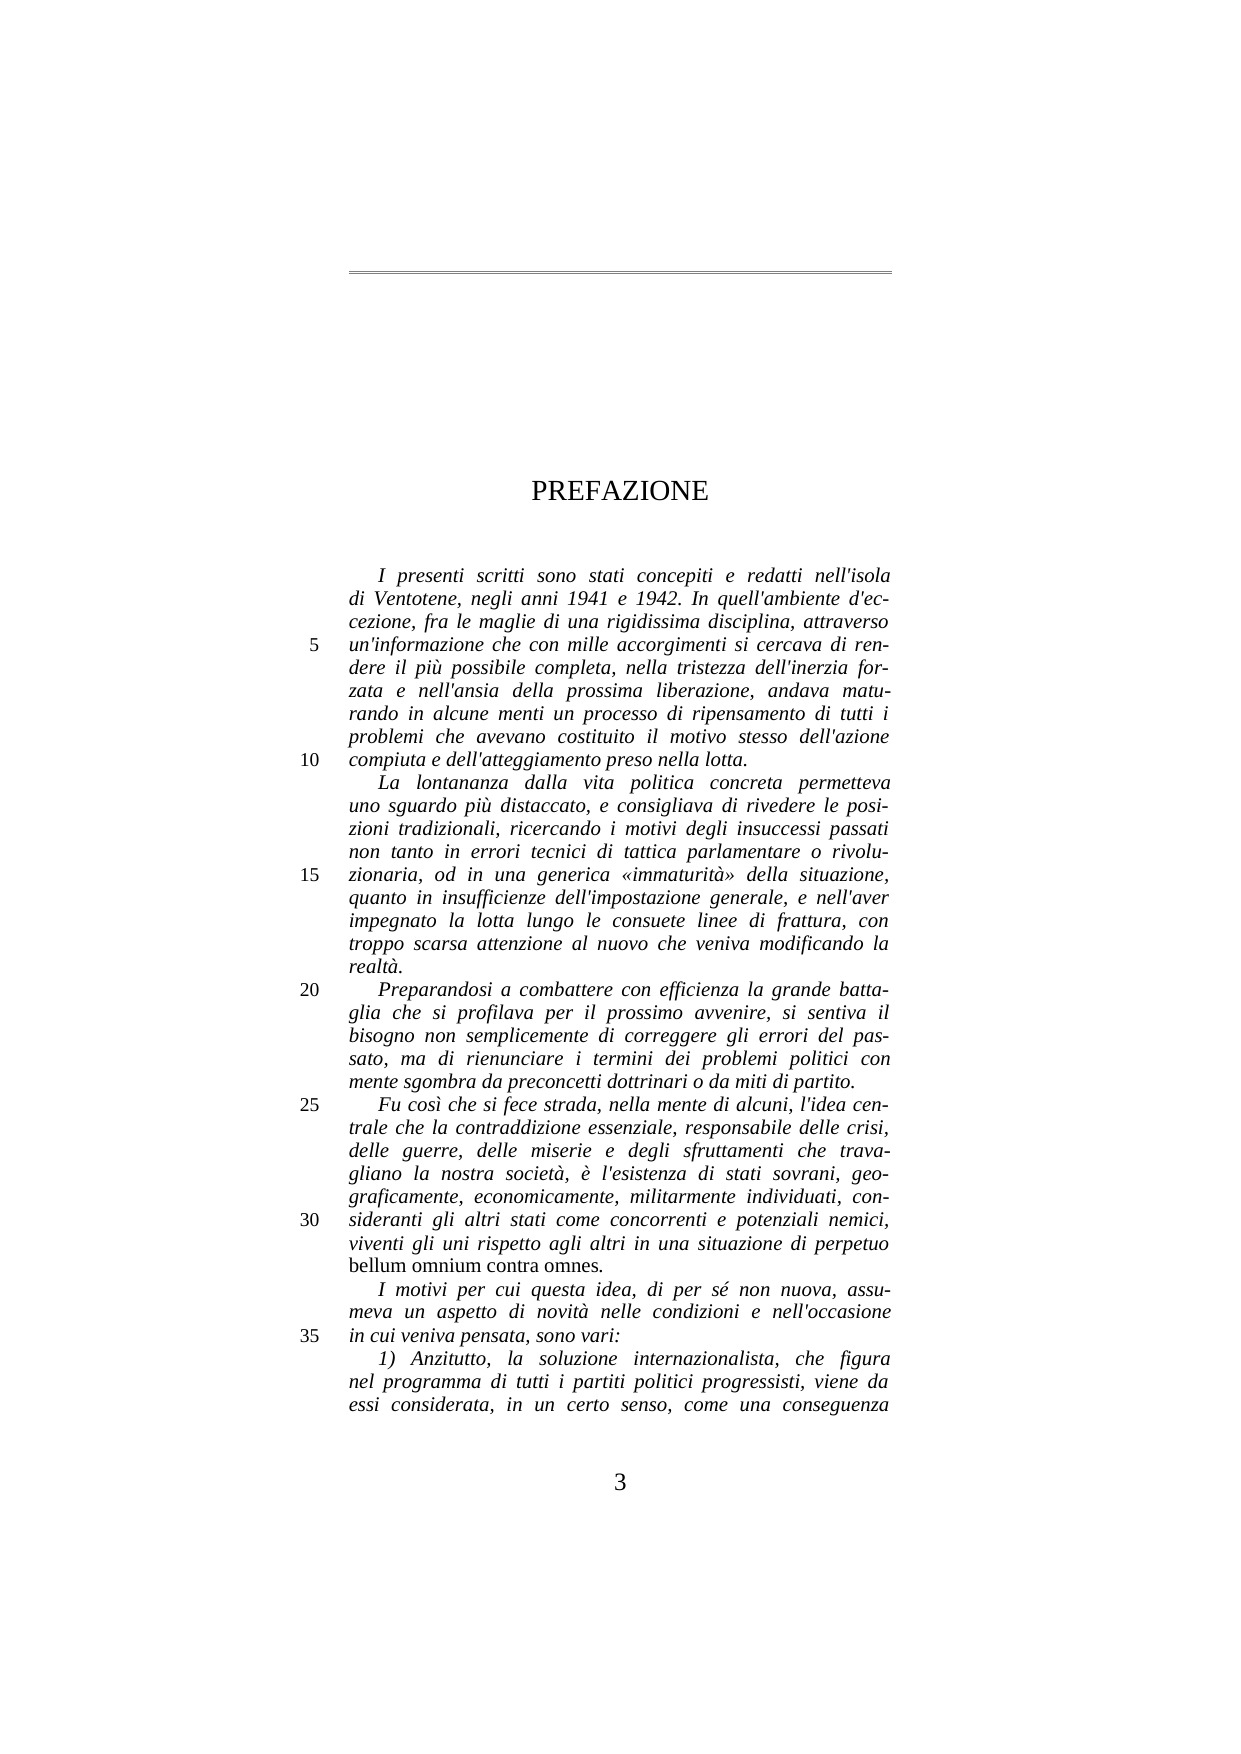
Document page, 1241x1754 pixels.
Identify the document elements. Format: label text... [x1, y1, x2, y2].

text La lontananza dalla vita politica concreta permetteva uno sguardo più distaccato, e consigliava di rivedere le posi-zioni tradizionali, ricercando i motivi degli insuccessi passati non tanto in errori tecnici di tattica parlamentare o rivolu-zionaria, od in una generica «immaturità» della situazione, quanto in insufficienze dell'impostazione generale, e nell'aver impegnato la lotta lungo le consuete linee di frattura, con troppo scarsa attenzione al nuovo che veniva modificando la realtà. [348, 771, 892, 978]
text PREFAZIONE [348, 474, 892, 506]
text Fu così che si fece strada, nella mente di alcuni, l'idea cen-trale che la contraddizione essenziale, responsabile delle crisi, delle guerre, delle miserie e degli sfruttamenti che trava- gliano la nostra società, è l'esistenza di stati sovrani, geo-graficamente, economicamente, militarmente individuati, con-sideranti gli altri stati come concorrenti e potenziali nemici, viventi gli uni rispetto agli altri in una situazione di perpetuo bellum omnium contra omnes. [348, 1093, 892, 1277]
text Preparandosi a combattere con efficienza la grande batta-glia che si profilava per il prossimo avvenire, si sentiva il bisogno non semplicemente di correggere gli errori del pas-sato, ma di rienunciare i termini dei problemi politici con mente sgombra da preconcetti dottrinari o da miti di partito. [348, 978, 892, 1093]
text I motivi per cui questa idea, di per sé non nuova, assu- meva un aspetto di novità nelle condizioni e nell'occasione in cui veniva pensata, sono vari: [348, 1277, 892, 1346]
text 1) Anzitutto, la soluzione internazionalista, che figura nel programma di tutti i partiti politici progressisti, viene da essi considerata, in un certo senso, come una conseguenza [348, 1346, 892, 1416]
text I presenti scritti sono stati concepiti e redatti nell'isola di Ventotene, negli anni 1941 e 1942. In quell'ambiente d'ec-cezione, fra le maglie di una rigidissima disciplina, attraverso un'informazione che con mille accorgimenti si cercava di ren-dere il più possibile completa, nella tristezza dell'inerzia for-zata e nell'ansia della prossima liberazione, andava matu- rando in alcune menti un processo di ripensamento di tutti i problemi che avevano costituito il motivo stesso dell'azione compiuta e dell'atteggiamento preso nella lotta. [348, 564, 892, 771]
